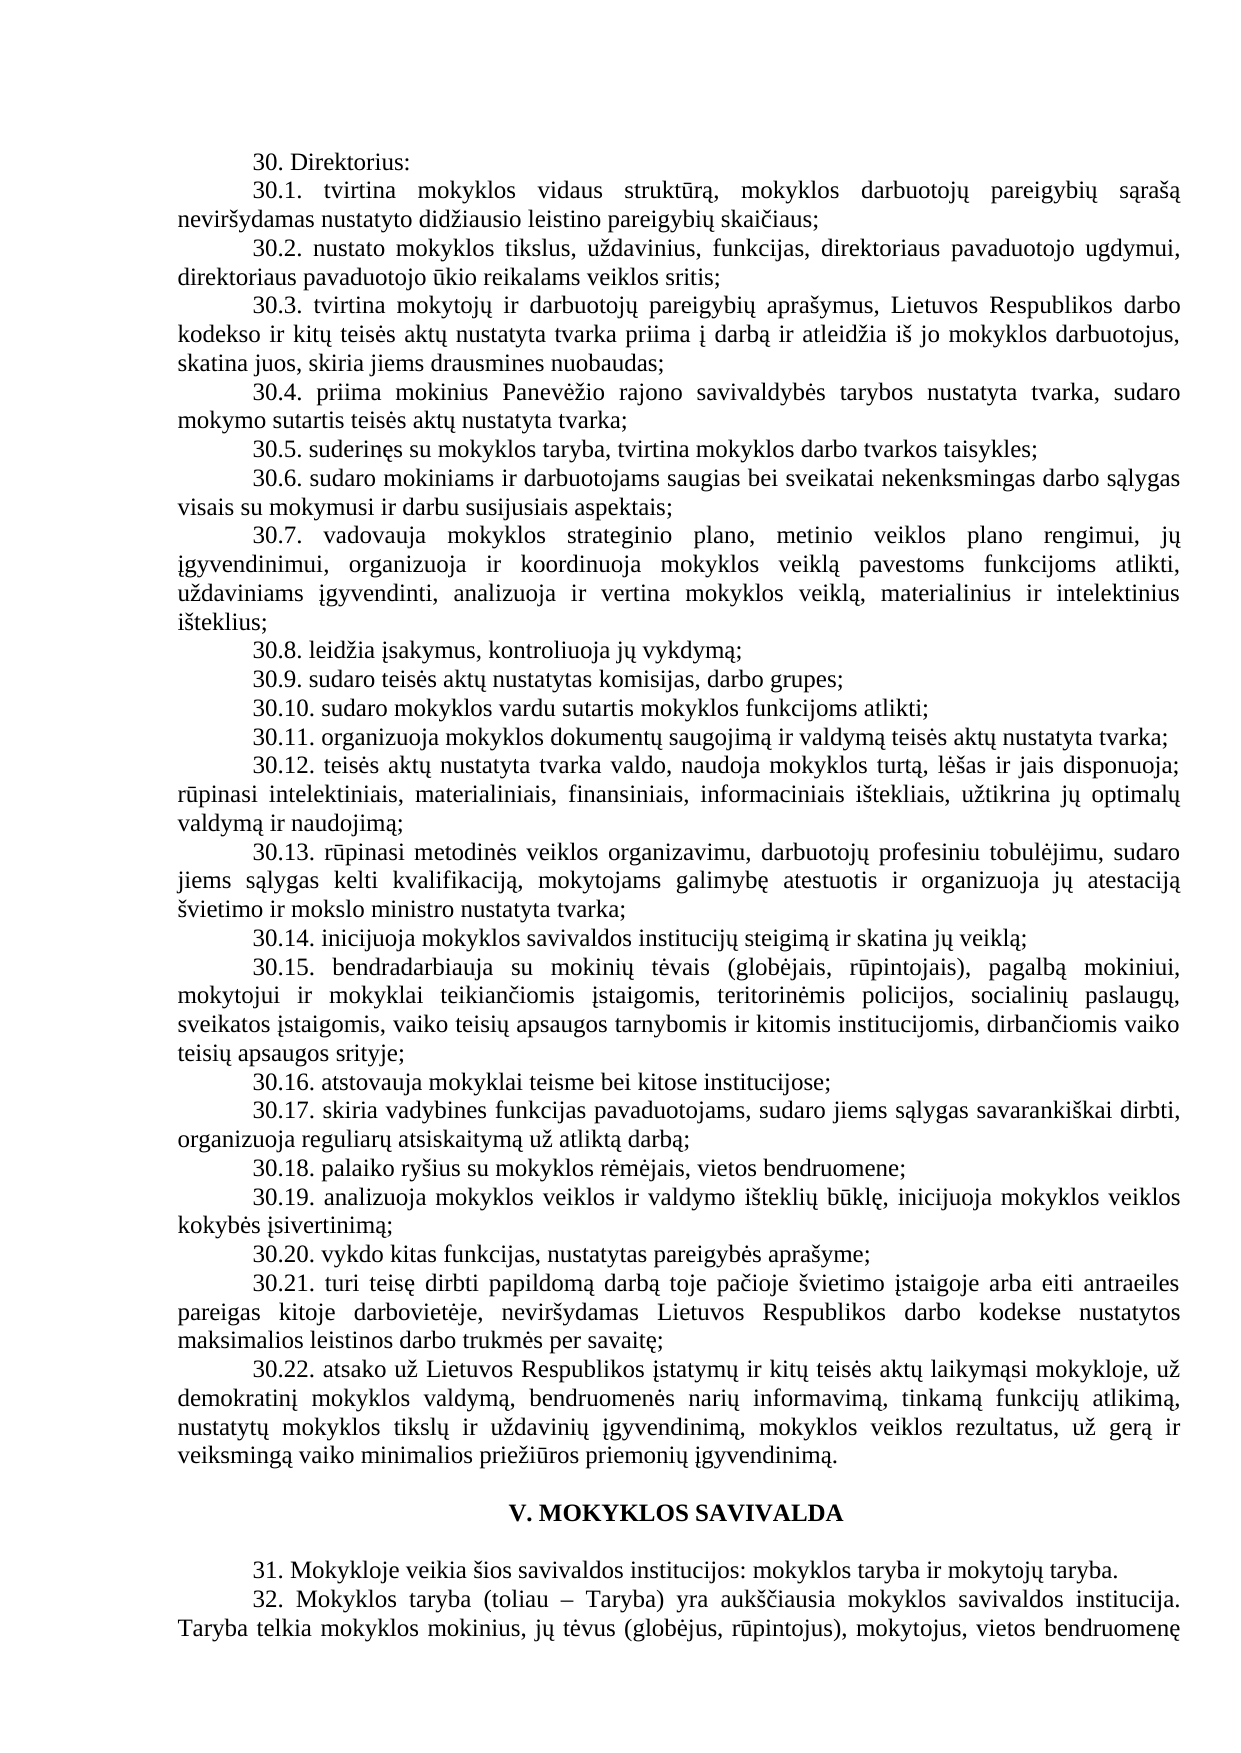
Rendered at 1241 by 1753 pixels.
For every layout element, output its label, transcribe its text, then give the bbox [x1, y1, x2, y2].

text 30.1. tvirtina mokyklos vidaus struktūrą, mokyklos darbuotojų pareigybių sąrašą neviršydamas nustatyto didžiausio leistino pareigybių skaičiaus; [177, 176, 1181, 233]
text 30.4. priima mokinius Panevėžio rajono savivaldybės tarybos nustatyta tvarka, sudaro mokymo sutartis teisės aktų nustatyta tvarka; [177, 377, 1181, 434]
text 30.12. teisės aktų nustatyta tvarka valdo, naudoja mokyklos turtą, lėšas ir jais disponuoja; rūpinasi intelektiniais, materialiniais, finansiniais, informaciniais ištekliais, užtikrina jų optimalų valdymą ir naudojimą; [177, 751, 1181, 837]
text 30.5. suderinęs su mokyklos taryba, tvirtina mokyklos darbo tvarkos taisykles; [177, 434, 1181, 463]
text 30.19. analizuoja mokyklos veiklos ir valdymo išteklių būklę, inicijuoja mokyklos veiklos kokybės įsivertinimą; [177, 1182, 1181, 1239]
text V. MOKYKLOS SAVIVALDA [177, 1498, 1181, 1527]
text 30.6. sudaro mokiniams ir darbuotojams saugias bei sveikatai nekenksmingas darbo sąlygas visais su mokymusi ir darbu susijusiais aspektais; [177, 463, 1181, 521]
text 30.17. skiria vadybines funkcijas pavaduotojams, sudaro jiems sąlygas savarankiškai dirbti, organizuoja reguliarų atsiskaitymą už atliktą darbą; [177, 1096, 1181, 1153]
text 30.3. tvirtina mokytojų ir darbuotojų pareigybių aprašymus, Lietuvos Respublikos darbo kodekso ir kitų teisės aktų nustatyta tvarka priima į darbą ir atleidžia iš jo mokyklos darbuotojus, skatina juos, skiria jiems drausmines nuobaudas; [177, 291, 1181, 377]
text 30.10. sudaro mokyklos vardu sutartis mokyklos funkcijoms atlikti; [177, 693, 1181, 722]
text 30.8. leidžia įsakymus, kontroliuoja jų vykdymą; [177, 636, 1181, 664]
text 30.13. rūpinasi metodinės veiklos organizavimu, darbuotojų profesiniu tobulėjimu, sudaro jiems sąlygas kelti kvalifikaciją, mokytojams galimybę atestuotis ir organizuoja jų atestaciją švietimo ir mokslo ministro nustatyta tvarka; [177, 837, 1181, 923]
text 30.15. bendradarbiauja su mokinių tėvais (globėjais, rūpintojais), pagalbą mokiniui, mokytojui ir mokyklai teikiančiomis įstaigomis, teritorinėmis policijos, socialinių paslaugų, sveikatos įstaigomis, vaiko teisių apsaugos tarnybomis ir kitomis institucijomis, dirbančiomis vaiko teisių apsaugos srityje; [177, 952, 1181, 1067]
text 30.9. sudaro teisės aktų nustatytas komisijas, darbo grupes; [177, 664, 1181, 693]
text 31. Mokykloje veikia šios savivaldos institucijos: mokyklos taryba ir mokytojų taryba. [177, 1556, 1181, 1584]
text 32. Mokyklos taryba (toliau – Taryba) yra aukščiausia mokyklos savivaldos institucija. Taryba telkia mokyklos mokinius, jų tėvus (globėjus, rūpintojus), mokytojus, vietos bendruomenę [177, 1584, 1181, 1642]
text 30.7. vadovauja mokyklos strateginio plano, metinio veiklos plano rengimui, jų įgyvendinimui, organizuoja ir koordinuoja mokyklos veiklą pavestoms funkcijoms atlikti, uždaviniams įgyvendinti, analizuoja ir vertina mokyklos veiklą, materialinius ir intelektinius išteklius; [177, 521, 1181, 636]
text 30. Direktorius: [177, 147, 1181, 176]
text 30.18. palaiko ryšius su mokyklos rėmėjais, vietos bendruomene; [177, 1153, 1181, 1182]
text 30.11. organizuoja mokyklos dokumentų saugojimą ir valdymą teisės aktų nustatyta tvarka; [177, 722, 1181, 751]
text 30.2. nustato mokyklos tikslus, uždavinius, funkcijas, direktoriaus pavaduotojo ugdymui, direktoriaus pavaduotojo ūkio reikalams veiklos sritis; [177, 233, 1181, 291]
text 30.14. inicijuoja mokyklos savivaldos institucijų steigimą ir skatina jų veiklą; [177, 923, 1181, 952]
text 30.20. vykdo kitas funkcijas, nustatytas pareigybės aprašyme; [177, 1239, 1181, 1268]
text 30.21. turi teisę dirbti papildomą darbą toje pačioje švietimo įstaigoje arba eiti antraeiles pareigas kitoje darbovietėje, neviršydamas Lietuvos Respublikos darbo kodekse nustatytos maksimalios leistinos darbo trukmės per savaitę; [177, 1268, 1181, 1354]
text 30.22. atsako už Lietuvos Respublikos įstatymų ir kitų teisės aktų laikymąsi mokykloje, už demokratinį mokyklos valdymą, bendruomenės narių informavimą, tinkamą funkcijų atlikimą, nustatytų mokyklos tikslų ir uždavinių įgyvendinimą, mokyklos veiklos rezultatus, už gerą ir veiksmingą vaiko minimalios priežiūros priemonių įgyvendinimą. [177, 1354, 1181, 1469]
text 30.16. atstovauja mokyklai teisme bei kitose institucijose; [177, 1067, 1181, 1096]
